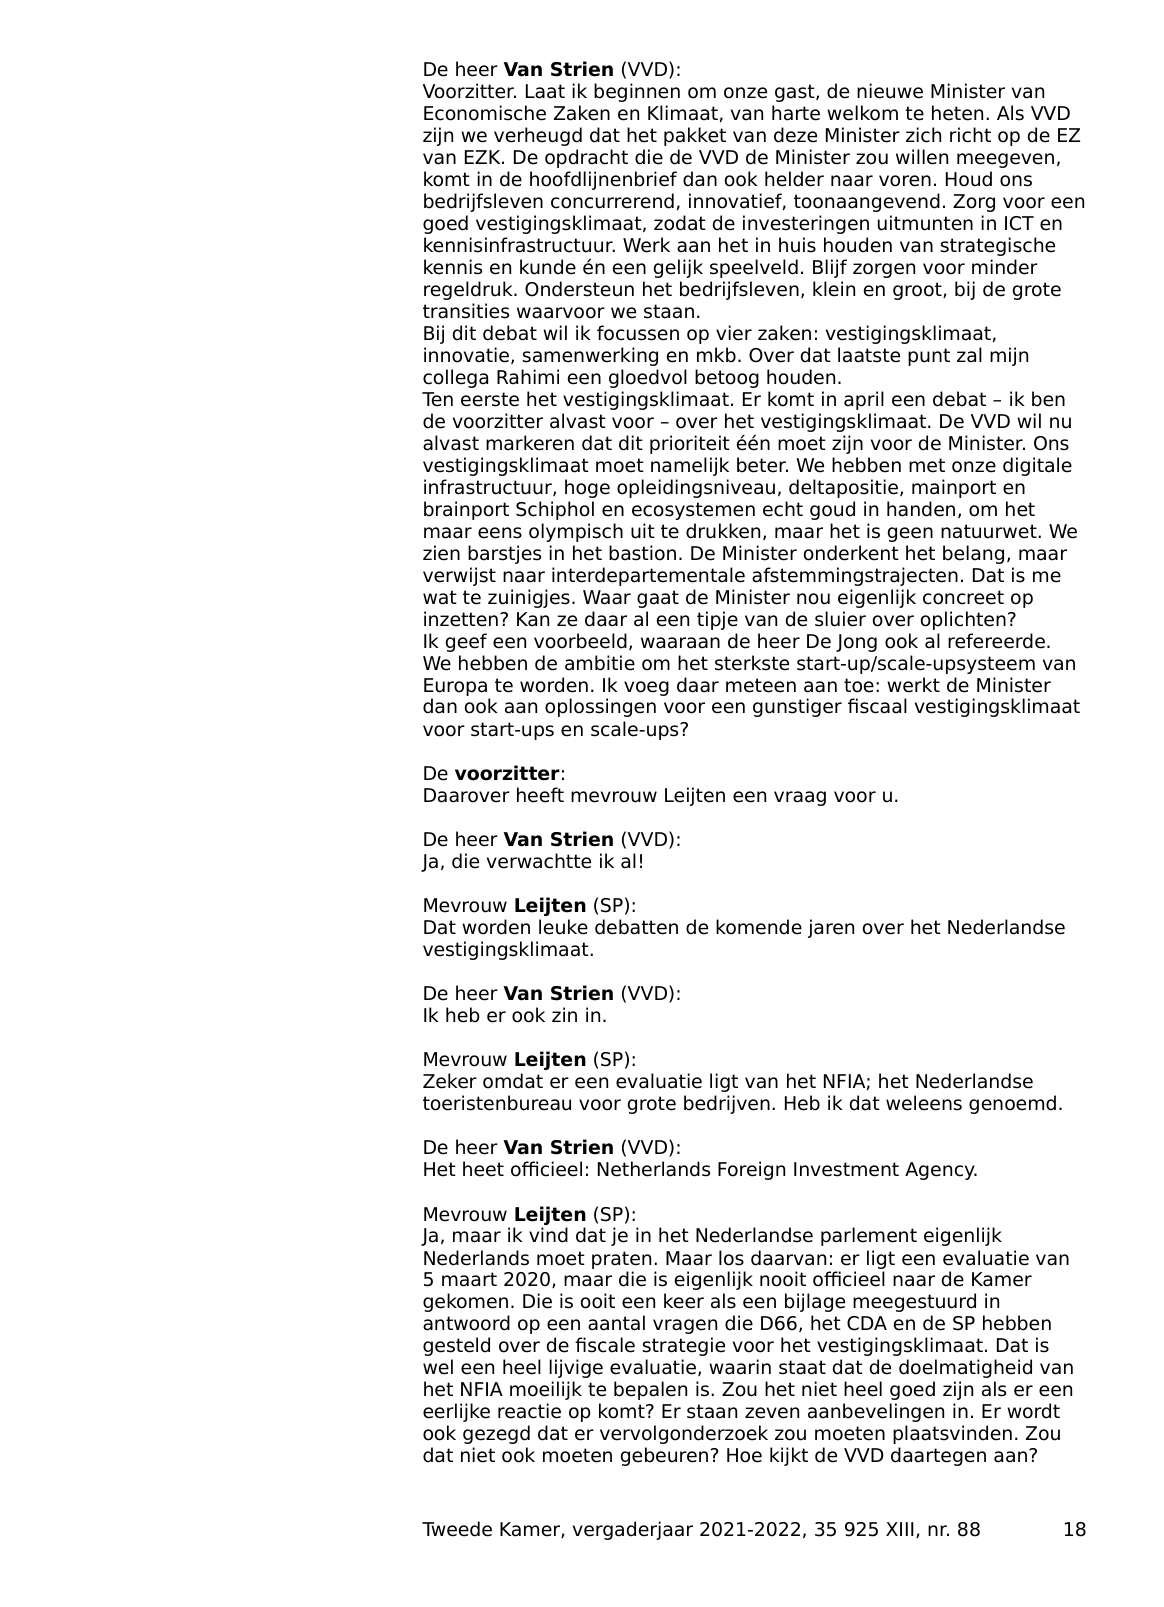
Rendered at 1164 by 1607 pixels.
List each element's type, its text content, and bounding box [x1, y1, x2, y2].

text De heer Van Strien (VVD): [422, 829, 1087, 851]
text Mevrouw Leijten (SP): [422, 895, 1087, 917]
text Ik heb er ook zin in. [422, 1005, 1087, 1027]
text De voorzitter: [422, 763, 1087, 784]
text De heer Van Strien (VVD): [422, 983, 1087, 1005]
text Ik geef een voorbeeld, waaraan de heer De Jong ook al refereerde. We hebben de ambitie om het sterkste start-up/scale-upsysteem van Europa te worden. Ik voeg daar meteen aan toe: werkt de Minister dan ook aan oplossingen voor een gunstiger fiscaal vestigingsklimaat voor start-ups en scale-ups? [422, 631, 1087, 740]
text Mevrouw Leijten (SP): [422, 1203, 1087, 1225]
text Dat worden leuke debatten de komende jaren over het Nederlandse vestigingsklimaat. [422, 917, 1087, 961]
text Mevrouw Leijten (SP): [422, 1049, 1087, 1071]
text Bij dit debat wil ik focussen op vier zaken: vestigingsklimaat, innovatie, samenwerking en mkb. Over dat laatste punt zal mijn collega Rahimi een gloedvol betoog houden. [422, 323, 1087, 389]
text Ja, maar ik vind dat je in het Nederlandse parlement eigenlijk Nederlands moet praten. Maar los daarvan: er ligt een evaluatie van 5 maart 2020, maar die is eigenlijk nooit officieel naar de Kamer gekomen. Die is ooit een keer als een bijlage meegestuurd in antwoord op een aantal vragen die D66, het CDA en de SP hebben gesteld over de fiscale strategie voor het vestigingsklimaat. Dat is wel een heel lijvige evaluatie, waarin staat dat de doelmatigheid van het NFIA moeilijk te bepalen is. Zou het niet heel goed zijn als er een eerlijke reactie op komt? Er staan zeven aanbevelingen in. Er wordt ook gezegd dat er vervolgonderzoek zou moeten plaatsvinden. Zou dat niet ook moeten gebeuren? Hoe kijkt de VVD daartegen aan? [422, 1225, 1087, 1467]
text Zeker omdat er een evaluatie ligt van het NFIA; het Nederlandse toeristenbureau voor grote bedrijven. Heb ik dat weleens genoemd. [422, 1071, 1087, 1115]
text Voorzitter. Laat ik beginnen om onze gast, de nieuwe Minister van Economische Zaken en Klimaat, van harte welkom te heten. Als VVD zijn we verheugd dat het pakket van deze Minister zich richt op de EZ van EZK. De opdracht die de VVD de Minister zou willen meegeven, komt in de hoofdlijnenbrief dan ook helder naar voren. Houd ons bedrijfsleven concurrerend, innovatief, toonaangevend. Zorg voor een goed vestigingsklimaat, zodat de investeringen uitmunten in ICT en kennisinfrastructuur. Werk aan het in huis houden van strategische kennis en kunde én een gelijk speelveld. Blijf zorgen voor minder regeldruk. Ondersteun het bedrijfsleven, klein en groot, bij de grote transities waarvoor we staan. [422, 81, 1087, 323]
text Ten eerste het vestigingsklimaat. Er komt in april een debat – ik ben de voorzitter alvast voor – over het vestigingsklimaat. De VVD wil nu alvast markeren dat dit prioriteit één moet zijn voor de Minister. Ons vestigingsklimaat moet namelijk beter. We hebben met onze digitale infrastructuur, hoge opleidingsniveau, deltapositie, mainport en brainport Schiphol en ecosystemen echt goud in handen, om het maar eens olympisch uit te drukken, maar het is geen natuurwet. We zien barstjes in het bastion. De Minister onderkent het belang, maar verwijst naar interdepartementale afstemmingstrajecten. Dat is me wat te zuinigjes. Waar gaat de Minister nou eigenlijk concreet op inzetten? Kan ze daar al een tipje van de sluier over oplichten? [422, 389, 1087, 631]
text Daarover heeft mevrouw Leijten een vraag voor u. [422, 784, 1087, 807]
text De heer Van Strien (VVD): [422, 1137, 1087, 1159]
text De heer Van Strien (VVD): [422, 59, 1087, 81]
text Het heet officieel: Netherlands Foreign Investment Agency. [422, 1159, 1087, 1181]
text Ja, die verwachtte ik al! [422, 851, 1087, 873]
